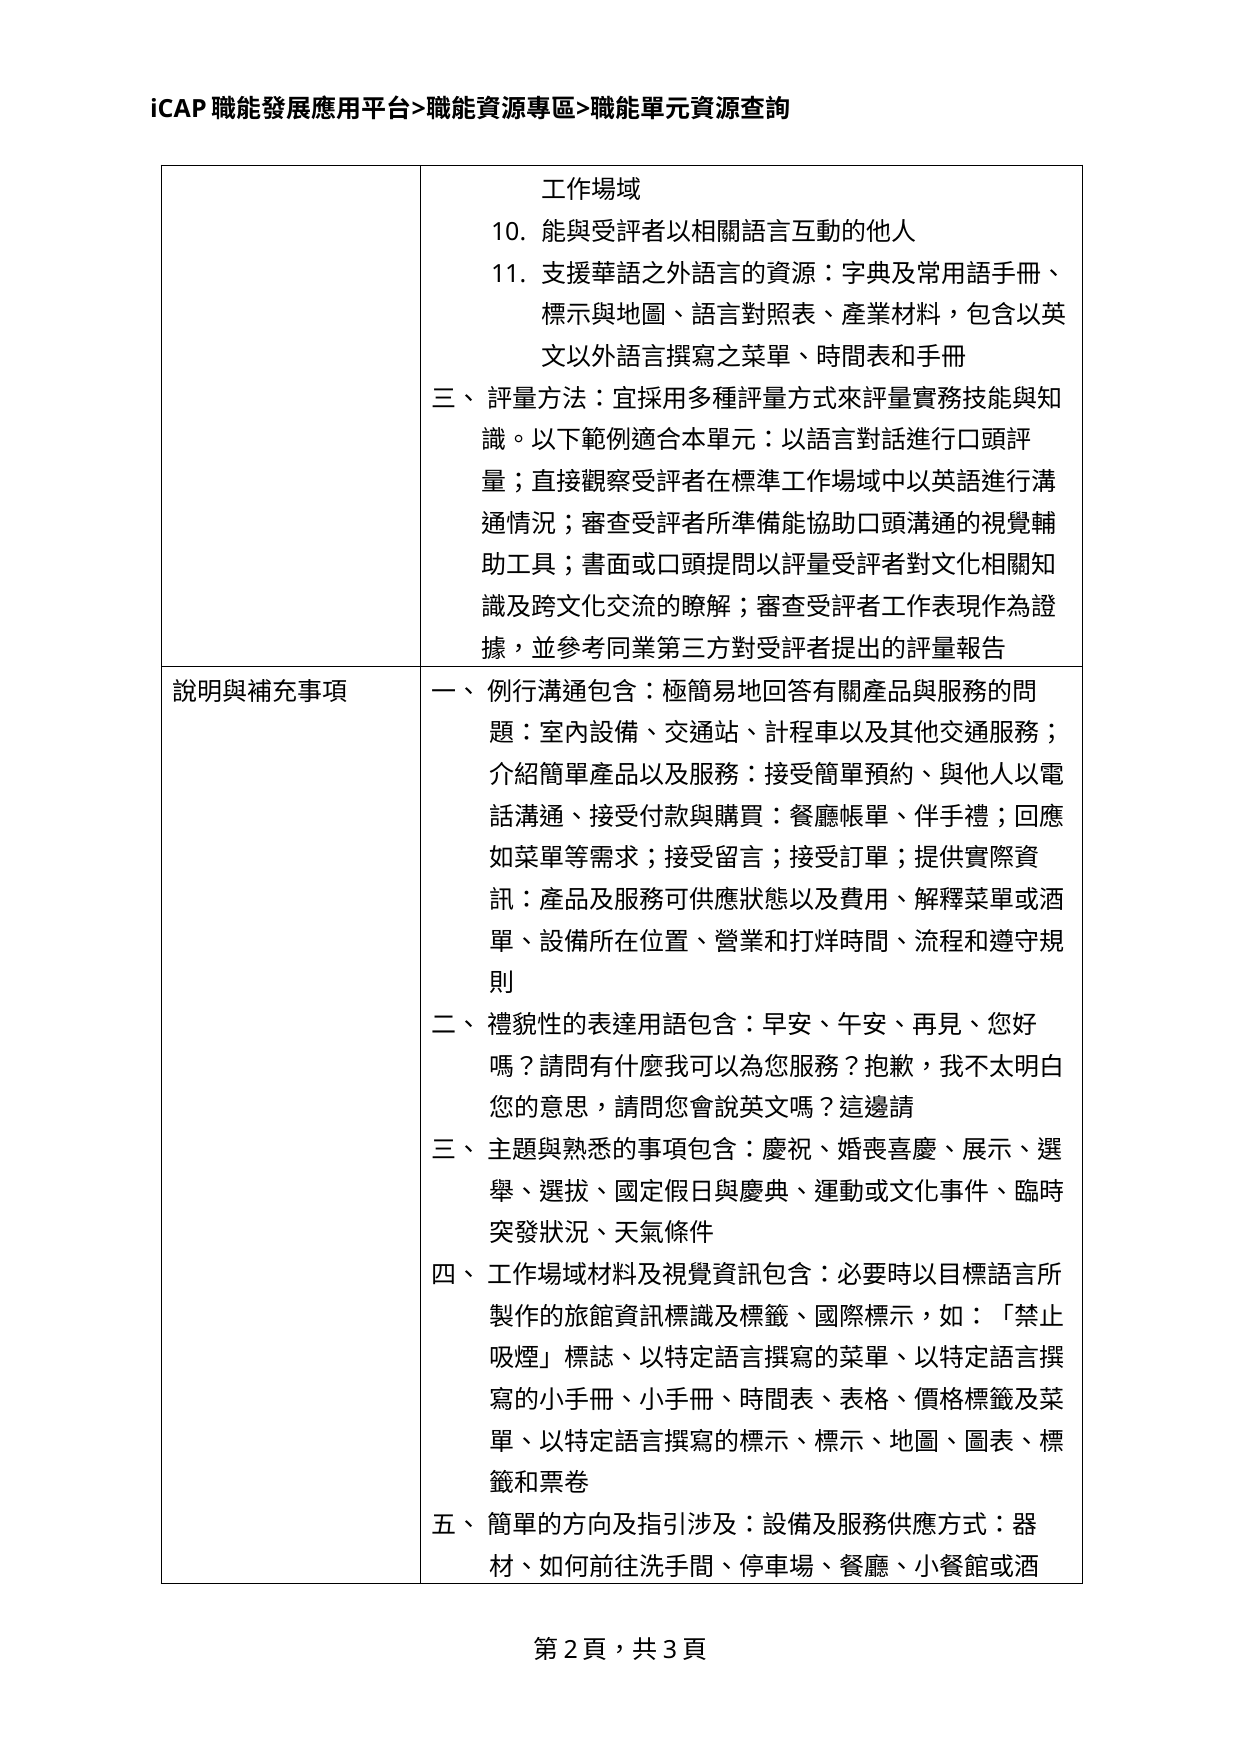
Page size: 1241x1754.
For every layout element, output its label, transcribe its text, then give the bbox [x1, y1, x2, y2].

table_cell 評量證據：能使用華語以外的語言進行例行口語溝通：理解需求及建議、藉由提出簡單問題釐清資訊、回應實際資訊和簡單建議、提供例行性資訊並能持續溝通、提供方向與指引、遵循所使用語言的社會和文化習俗 評量情境與資源 以非華語的語言進行基本口語溝通的真實或模擬工作場域 能與受評者以相關語言互動的他人 支援華語之外語言的資源：字典及常用語手冊、標示與地圖、語言對照表、產業材料，包含以英文以外語言撰寫之菜單、時間表和手冊 評量方法：宜採用多種評量方式來評量實務技能與知識。以下範例適合本單元：以語言對話進行口頭評量；直接觀察受評者在標準工作場域中以英語進行溝通情況；審查受評者所準備能協助口頭溝通的視覺輔助工具；書面或口頭提問以評量受評者對文化相關知識及跨文化交流的瞭解；審查受評者工作表現作為證據，並參考同業第三方對受評者提出的評量報告 [421, 166, 1082, 666]
table_cell 說明與補充事項 [162, 667, 420, 1583]
table_cell 例行溝通包含：極簡易地回答有關產品與服務的問題：室內設備、交通站、計程車以及其他交通服務；介紹簡單產品以及服務：接受簡單預約、與他人以電話溝通、接受付款與購買：餐廳帳單、伴手禮；回應如菜單等需求；接受留言；接受訂單；提供實際資訊：產品及服務可供應狀態以及費用、解釋菜單或酒單、設備所在位置、營業和打烊時間、流程和遵守規則 禮貌性的表達用語包含：早安、午安、再見、您好嗎？請問有什麼我可以為您服務？抱歉，我不太明白您的意思，請問您會說英文嗎？這邊請 主題與熟悉的事項包含：慶祝、婚喪喜慶、展示、選舉、選拔、國定假日與慶典、運動或文化事件、臨時突發狀況、天氣條件 工作場域材料及視覺資訊包含：必要時以目標語言所製作的旅館資訊標識及標籤、國際標示，如：「禁止吸煙」標誌、以特定語言撰寫的菜單、以特定語言撰寫的小手冊、小手冊、時間表、表格、價格標籤及菜單、以特定語言撰寫的標示、標示、地圖、圖表、標籤和票卷 簡單的方向及指引涉及：設備及服務供應方式：器材、如何前往洗手間、停車場、餐廳、小餐館或酒 [421, 667, 1082, 1583]
table_cell [162, 166, 420, 666]
